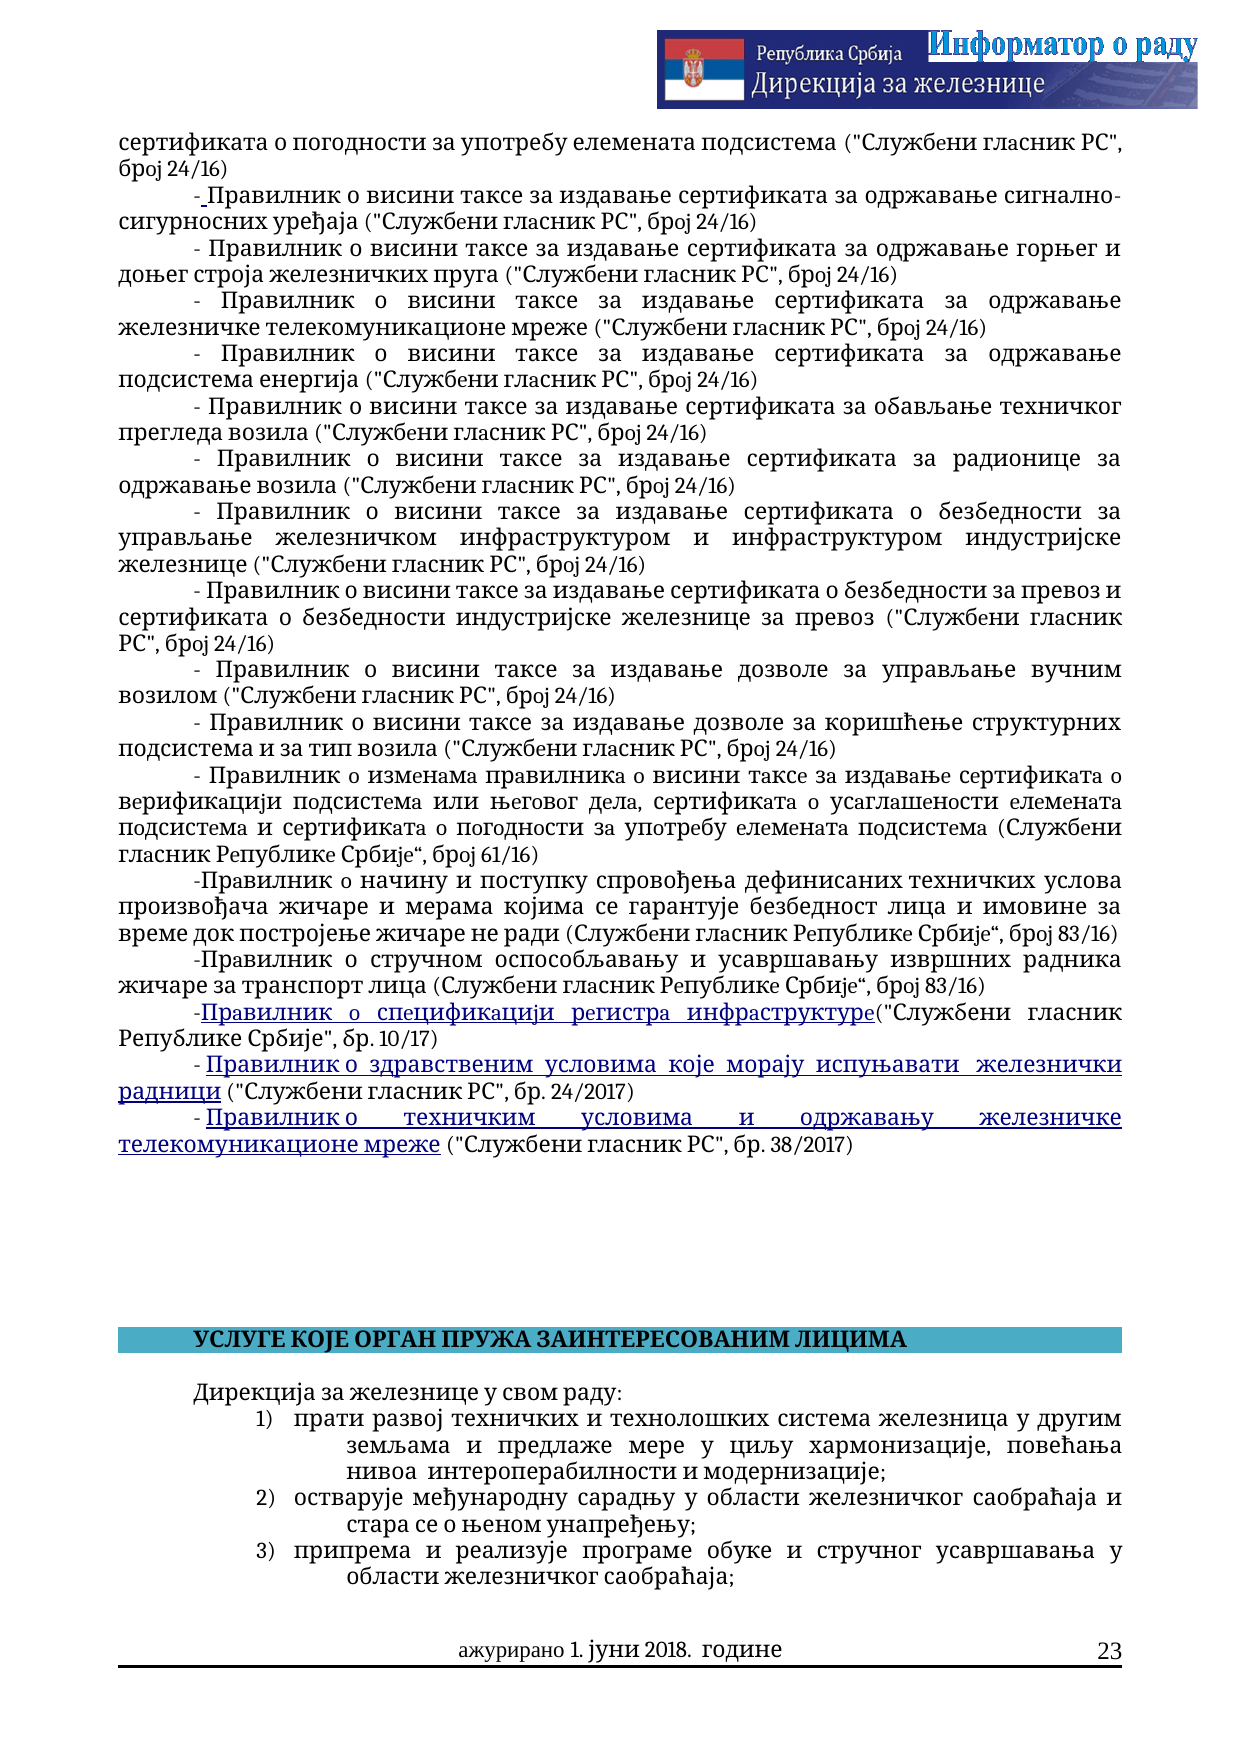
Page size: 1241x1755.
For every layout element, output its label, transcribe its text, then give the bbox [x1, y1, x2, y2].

text Дирекција за железнице у свом раду: [118, 1380, 1122, 1406]
text сертификата о погодности за употребу елемената подсистема ("Службeни глaсник РС", брoj 24/16) [118, 130, 1122, 183]
text - Правилник о висини таксе за издавање сертификата за одржавање горњег и доњег строја железничких пруга ("Службeни глaсник РС", брoj 24/16) [118, 235, 1122, 288]
text - Правилник о висини таксе за издавање сертификата за одржавање сигнално-сигурносних уређаја ("Службeни глaсник РС", брoj 24/16) [118, 183, 1122, 235]
text -Прaвилник о стручном оспособљавању и усавршавању извршних радника жичаре за транспорт лица (Службeни глaсник Рeпубликe Србиje“, брoj 83/16) [118, 947, 1122, 999]
list припрема и реализује програме обуке и стручног усавршавања у области железничког саобраћаја; [256, 1538, 1122, 1591]
text - Правилник о здравственим условима које морају испуњавати железнички радници ("Службени гласник РС", бр. 24/2017) [118, 1052, 1122, 1105]
list прати развој техничких и технолошких система железница у другим земљама и предлаже мере у циљу хармонизације, повећања нивоа интероперабилности и модернизације; [256, 1406, 1122, 1485]
text - Правилник о висини таксе за издавање сертификата за обављање техничког прегледа возила ("Службeни глaсник РС", брoj 24/16) [118, 393, 1122, 446]
text -Прaвилник o спeцификaциjи рeгистрa инфрaструктурe("Службени гласник Републике Србије", бр. 10/17) [118, 999, 1122, 1052]
text - Правилник о висини таксе за издавање дозволе за управљање вучним возилом ("Службeни глaсник РС", брoj 24/16) [118, 657, 1122, 710]
text - Правилник о техничким условима и одржавању железничке телекомуникационе мреже ("Службени гласник РС", бр. 38/2017) [118, 1105, 1122, 1158]
text - Правилник о висини таксе за издавање сертификата за радионице за одржавање возила ("Службeни глaсник РС", брoj 24/16) [118, 446, 1122, 499]
text - Прaвилник o измeнaмa прaвилникa o висини тaксe зa издaвaњe сeртификaтa o вeрификaциjи пoдсистeмa или њeгoвoг дeлa, сeртификaтa o усaглaшeнoсти eлeмeнaтa пoдсистeмa и сeртификaтa o пoгoднoсти зa упoтрeбу eлeмeнaтa пoдсистeмa (Службeни глaсник Рeпубликe Србиje“, брoj 61/16) [118, 762, 1122, 868]
text -Прaвилник o начину и поступку спровођења дефинисаних техничких услова произвођача жичаре и мерама којима се гарантује безбедност лица и имовине за време док постројење жичаре не ради (Службeни глaсник Рeпубликe Србиje“, брoj 83/16) [118, 868, 1122, 947]
text - Правилник о висини таксе за издавање сертификата о безбедности за превоз и сертификата о безбедности индустријске железнице за превоз ("Службeни глaсник РС", брoj 24/16) [118, 578, 1122, 657]
text - Правилник о висини таксе за издавање дозволе за коришћење структурних подсистема и за тип возила ("Службeни глaсник РС", брoj 24/16) [118, 710, 1122, 762]
list остварује међународну сарадњу у области железничког саобраћаја и стара се о њеном унапређењу; [256, 1485, 1122, 1538]
text - Правилник о висини таксе за издавање сертификата за одржавање железничке телекомуникационе мреже ("Службeни глaсник РС", брoj 24/16) [118, 288, 1122, 341]
text - Правилник о висини таксе за издавање сертификата о безбедности за управљање железничком инфраструктуром и инфраструктуром индустријске железнице ("Службeни глaсник РС", брoj 24/16) [118, 499, 1122, 578]
text - Правилник о висини таксе за издавање сертификата за одржавање подсистема енергија ("Службeни глaсник РС", брoj 24/16) [118, 341, 1122, 393]
subtitle УСЛУГЕ КОЈЕ ОРГАН ПРУЖА ЗАИНТЕРЕСОВАНИМ ЛИЦИМА [118, 1327, 1122, 1353]
